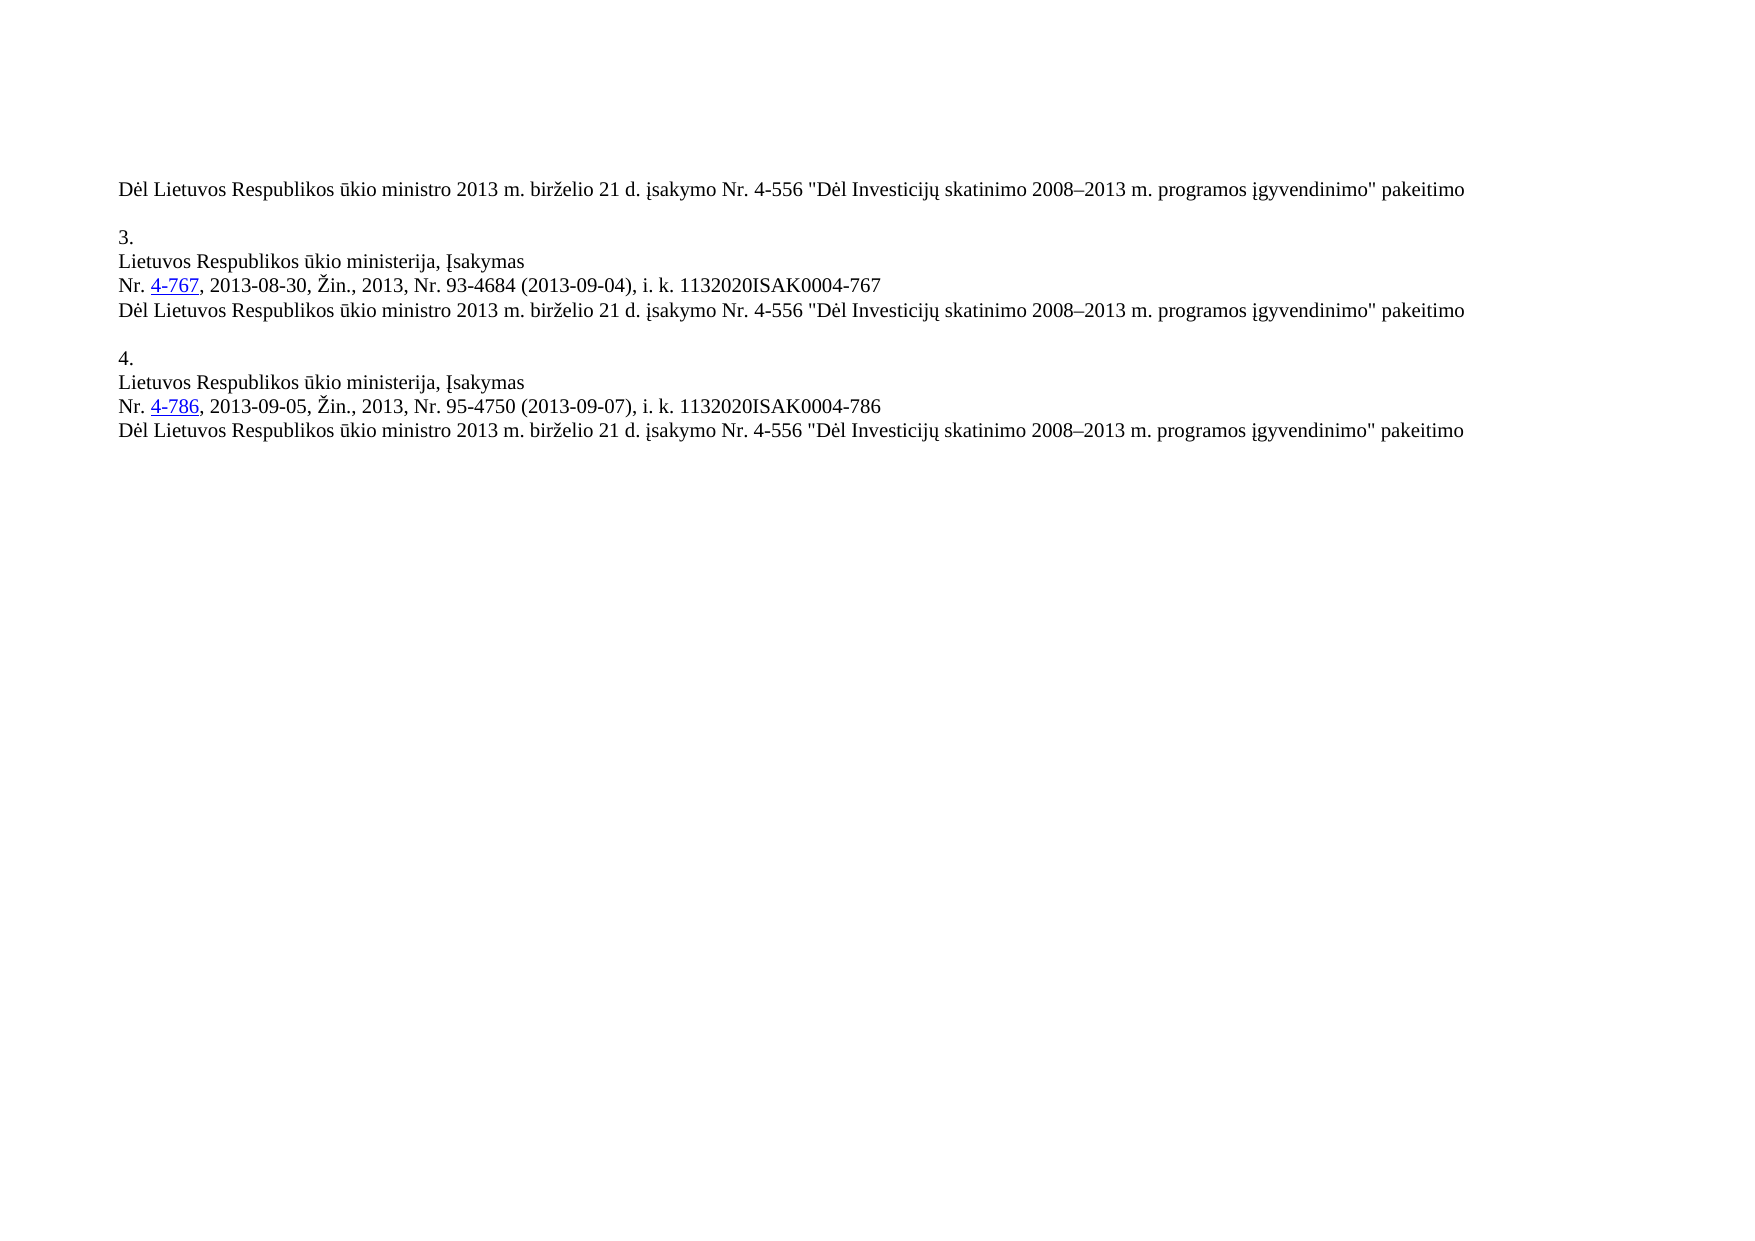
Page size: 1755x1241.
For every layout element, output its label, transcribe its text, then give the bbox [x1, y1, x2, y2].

text Nr. 4-786, 2013-09-05, Žin., 2013, Nr. 95-4750 (2013-09-07), i. k. 1132020ISAK0004-786 [118, 394, 1636, 418]
text Lietuvos Respublikos ūkio ministerija, Įsakymas [118, 249, 1636, 273]
text 3. [118, 225, 1636, 249]
text Dėl Lietuvos Respublikos ūkio ministro 2013 m. birželio 21 d. įsakymo Nr. 4-556 "Dėl Investicijų skatinimo 2008–2013 m. programos įgyvendinimo" pakeitimo [118, 177, 1636, 201]
text Dėl Lietuvos Respublikos ūkio ministro 2013 m. birželio 21 d. įsakymo Nr. 4-556 "Dėl Investicijų skatinimo 2008–2013 m. programos įgyvendinimo" pakeitimo [118, 418, 1636, 442]
text 4. [118, 346, 1636, 370]
text Lietuvos Respublikos ūkio ministerija, Įsakymas [118, 370, 1636, 394]
text Dėl Lietuvos Respublikos ūkio ministro 2013 m. birželio 21 d. įsakymo Nr. 4-556 "Dėl Investicijų skatinimo 2008–2013 m. programos įgyvendinimo" pakeitimo [118, 297, 1636, 322]
text Nr. 4-767, 2013-08-30, Žin., 2013, Nr. 93-4684 (2013-09-04), i. k. 1132020ISAK0004-767 [118, 273, 1636, 297]
